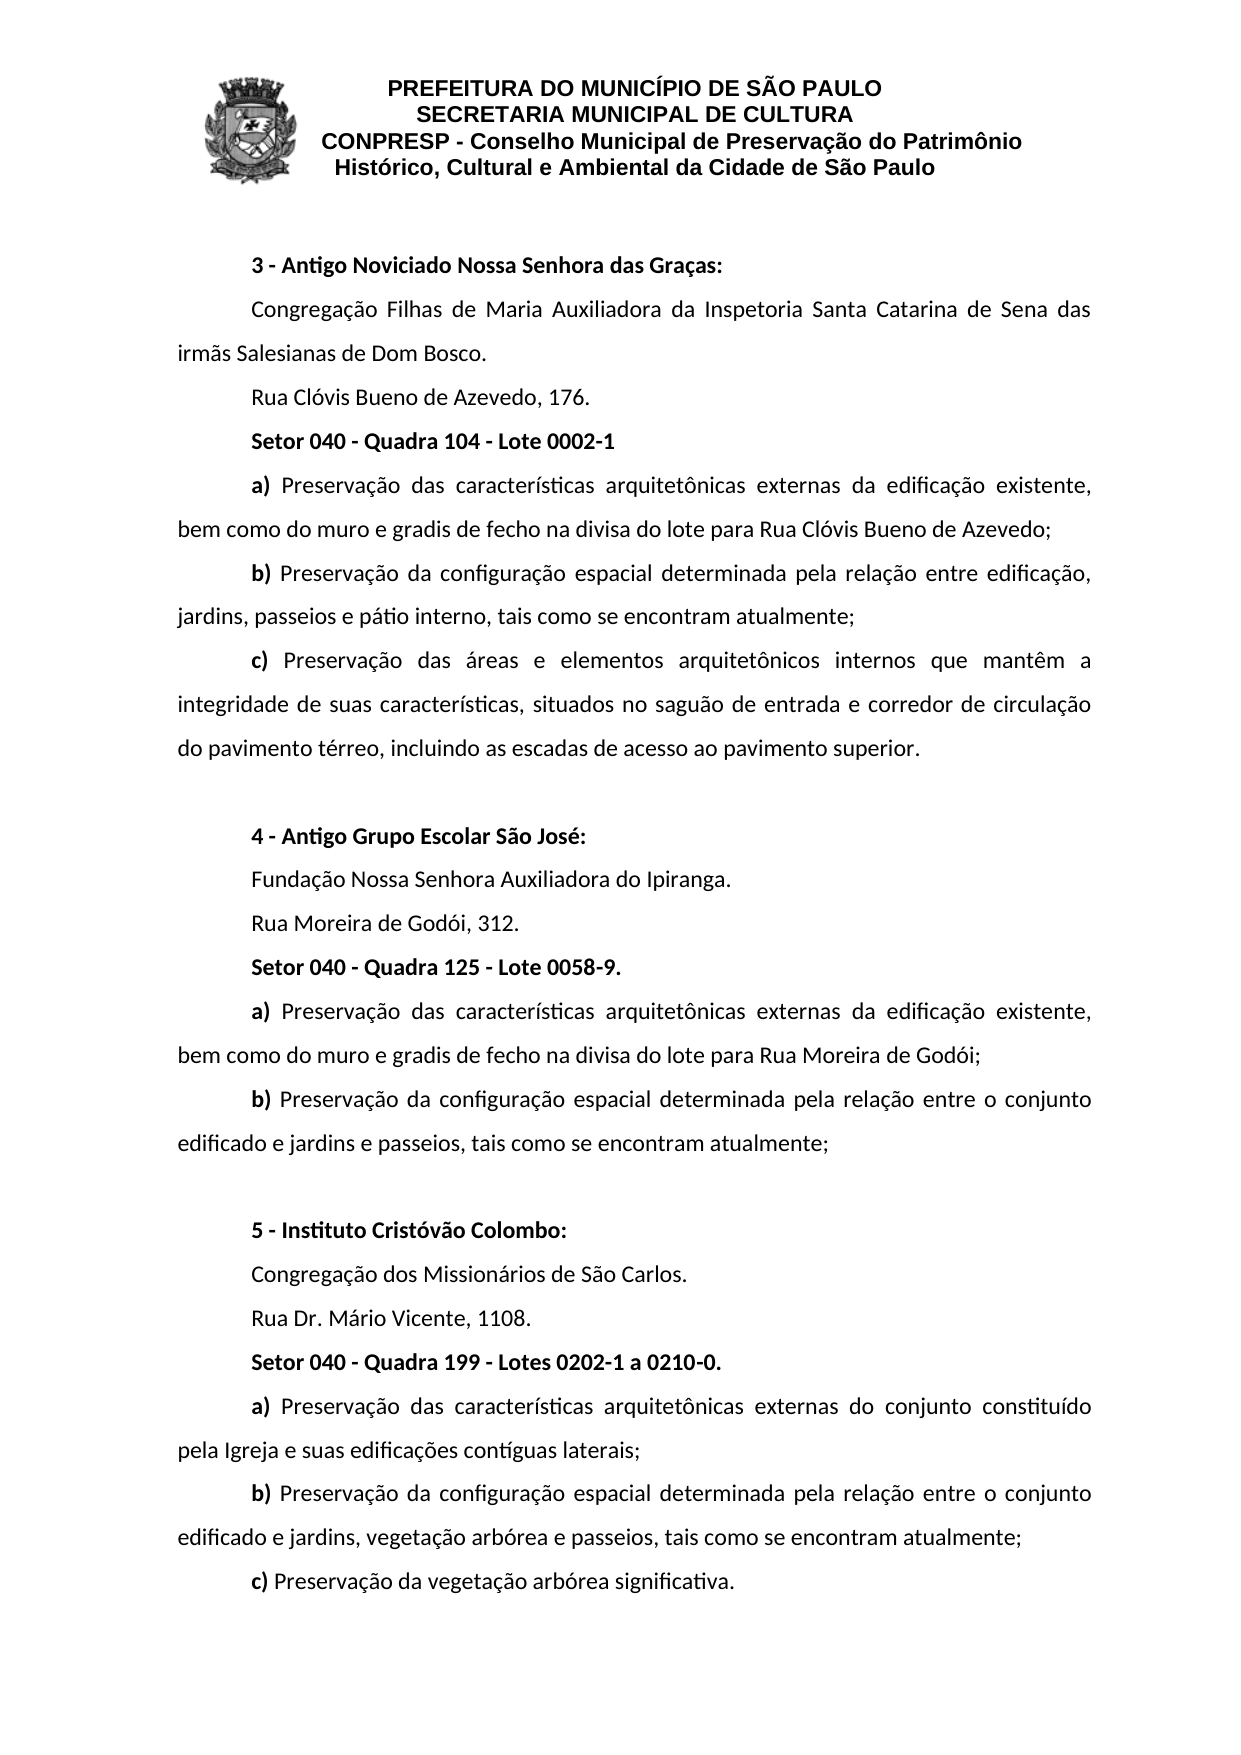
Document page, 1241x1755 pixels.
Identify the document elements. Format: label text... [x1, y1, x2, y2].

text Rua Clóvis Bueno de Azevedo, 176. [177, 382, 1093, 411]
text a) Preservação das características arquitetônicas externas do conjunto constituído pela Igreja e suas edificações contíguas laterais; [177, 1391, 1093, 1464]
text Congregação dos Missionários de São Carlos. [177, 1259, 1093, 1288]
text Setor 040 - Quadra 104 - Lote 0002-1 [177, 426, 1093, 455]
text 5 - Instituto Cristóvão Colombo: [177, 1215, 1093, 1245]
text Fundação Nossa Senhora Auxiliadora do Ipiranga. [177, 864, 1093, 894]
text Congregação Filhas de Maria Auxiliadora da Inspetoria Santa Catarina de Sena das irmãs Salesianas de Dom Bosco. [177, 294, 1093, 368]
text b) Preservação da configuração espacial determinada pela relação entre o conjunto edificado e jardins e passeios, tais como se encontram atualmente; [177, 1084, 1093, 1157]
text a) Preservação das características arquitetônicas externas da edificação existente, bem como do muro e gradis de fecho na divisa do lote para Rua Moreira de Godói; [177, 996, 1093, 1069]
text Rua Moreira de Godói, 312. [177, 908, 1093, 938]
text Rua Dr. Mário Vicente, 1108. [177, 1303, 1093, 1332]
text 4 - Antigo Grupo Escolar São José: [177, 821, 1093, 850]
text c) Preservação da vegetação arbórea significativa. [177, 1566, 1093, 1596]
text Setor 040 - Quadra 199 - Lotes 0202-1 a 0210-0. [177, 1347, 1093, 1376]
text b) Preservação da configuração espacial determinada pela relação entre o conjunto edificado e jardins, vegetação arbórea e passeios, tais como se encontram atualmente; [177, 1478, 1093, 1552]
text b) Preservação da configuração espacial determinada pela relação entre edificação, jardins, passeios e pátio interno, tais como se encontram atualmente; [177, 558, 1093, 631]
text 3 - Antigo Noviciado Nossa Senhora das Graças: [177, 251, 1093, 280]
text Setor 040 - Quadra 125 - Lote 0058-9. [177, 952, 1093, 982]
text c) Preservação das áreas e elementos arquitetônicos internos que mantêm a integridade de suas características, situados no saguão de entrada e corredor de circulação do pavimento térreo, incluindo as escadas de acesso ao pavimento superior. [177, 645, 1093, 762]
text a) Preservação das características arquitetônicas externas da edificação existente, bem como do muro e gradis de fecho na divisa do lote para Rua Clóvis Bueno de Azevedo; [177, 470, 1093, 543]
